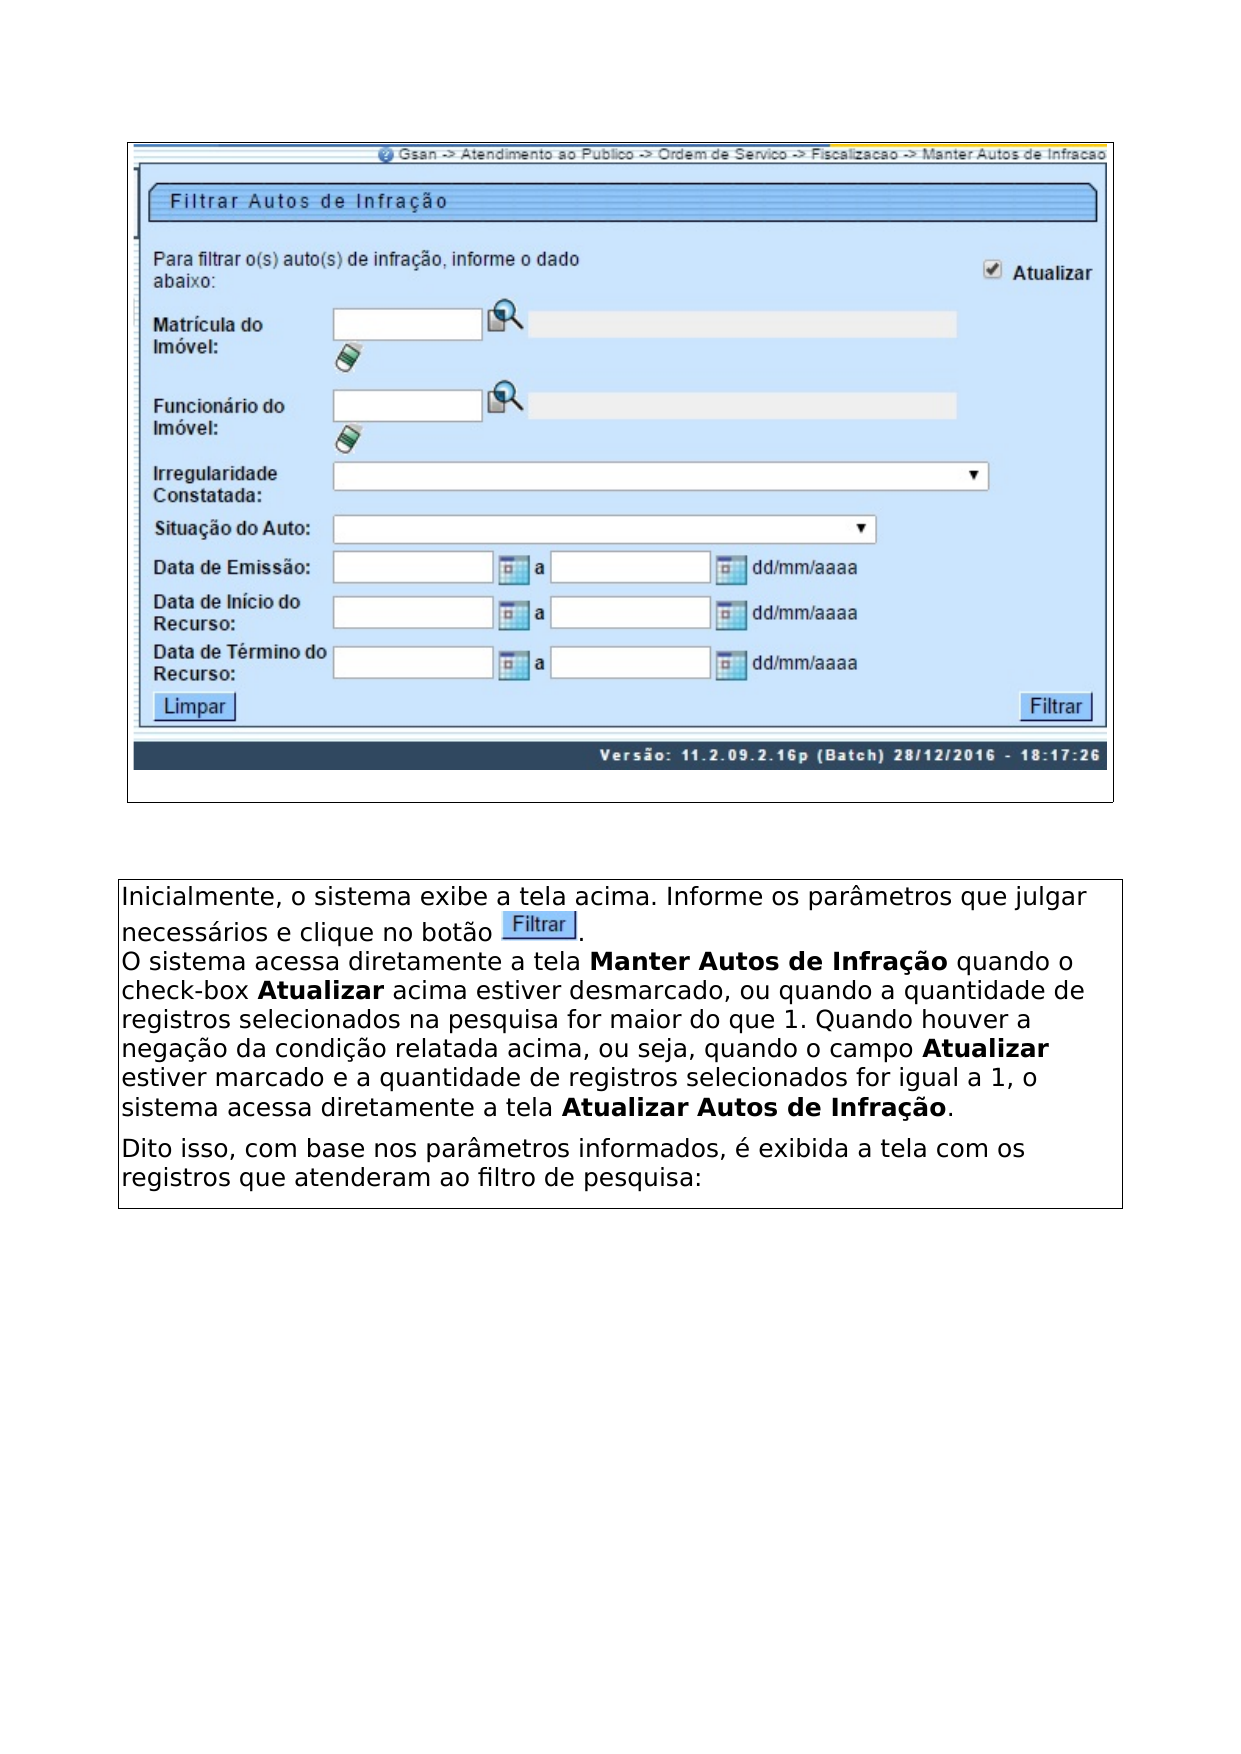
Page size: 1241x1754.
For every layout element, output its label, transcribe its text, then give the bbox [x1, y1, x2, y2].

picture [501, 911, 578, 941]
table_header [128, 143, 1113, 802]
picture [133, 144, 1107, 770]
table_header Inicialmente, o sistema exibe a tela acima. Informe os parâmetros que julgar necessários e clique no botão . O sistema acessa diretamente a tela Manter Autos de Infração quando o check-box Atualizar acima estiver desmarcado, ou quando a quantidade de registros selecionados na pesquisa for maior do que 1. Quando houver a negação da condição relatada acima, ou seja, quando o campo Atualizar estiver marcado e a quantidade de registros selecionados for igual a 1, o sistema acessa diretamente a tela Atualizar Autos de Infração. Dito isso, com base nos parâmetros informados, é exibida a tela com os registros que atenderam ao filtro de pesquisa: [119, 880, 1122, 1208]
